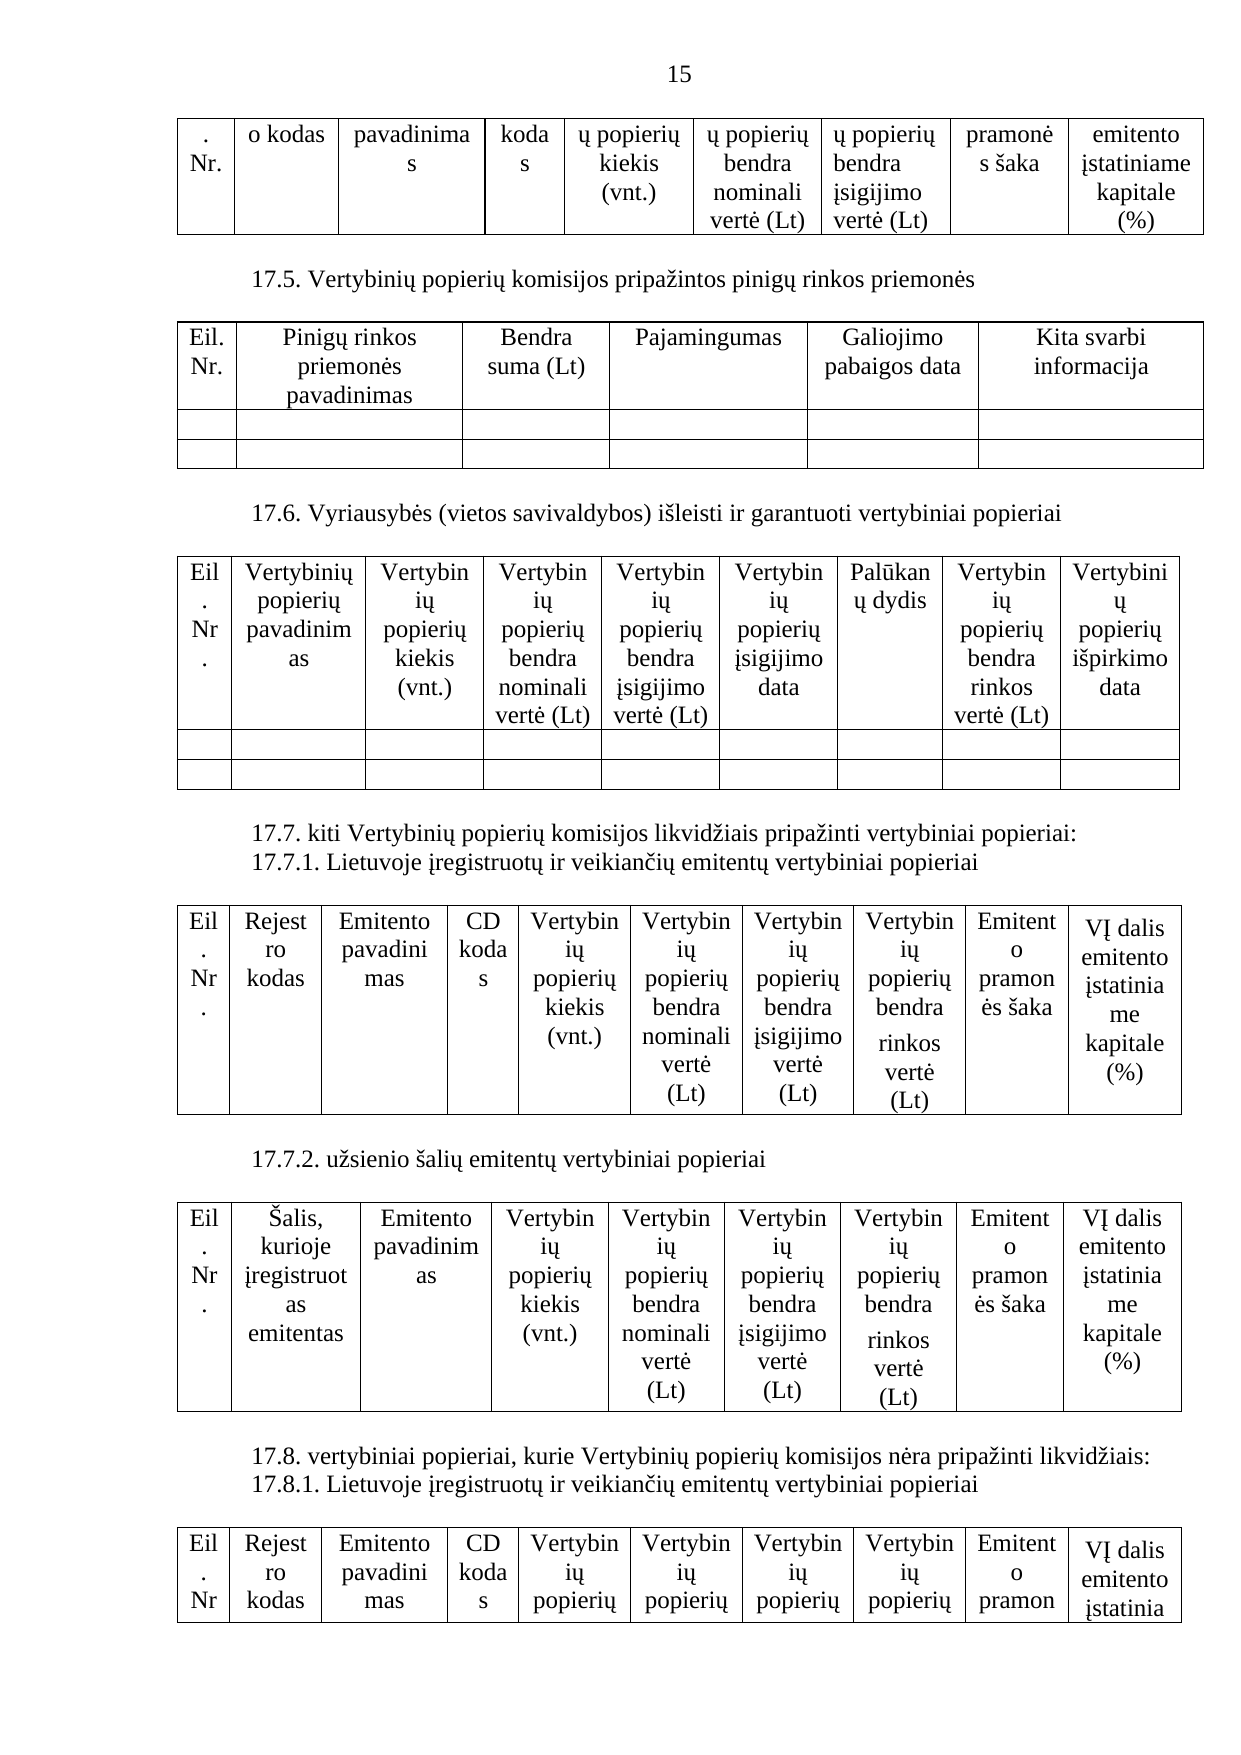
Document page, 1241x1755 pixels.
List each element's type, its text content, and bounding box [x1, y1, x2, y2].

table_header Eil. Nr. [178, 1203, 231, 1411]
table_header Pajamingumas [610, 323, 807, 409]
table_cell [838, 760, 942, 789]
table_header Kita svarbi informacija [979, 323, 1203, 409]
text 17.6. Vyriausybės (vietos savivaldybos) išleisti ir garantuoti vertybiniai popieriai [177, 498, 1181, 527]
text 17.7.2. užsienio šalių emitentų vertybiniai popieriai [177, 1144, 1181, 1173]
table_header Vertybinių popierių bendra įsigijimo vertė (Lt) [602, 557, 719, 729]
table_header VĮ dalis emitento įstatinia [1069, 1528, 1181, 1622]
table_header Vertybinių popierių bendra rinkos vertė (Lt) [854, 906, 965, 1114]
table_header ų popierių kiekis (vnt.) [565, 119, 693, 234]
table_header ų popierių bendra įsigijimo vertė (Lt) [822, 119, 950, 234]
table_header o kodas [235, 119, 338, 234]
table_cell [720, 760, 837, 789]
table_header CD kodas [448, 906, 518, 1114]
table_header Emitento pavadinimas [361, 1203, 491, 1411]
table_cell [484, 760, 601, 789]
table_cell [943, 730, 1060, 759]
table_header Rejestro kodas [230, 906, 321, 1114]
text 17.7. kiti Vertybinių popierių komisijos likvidžiais pripažinti vertybiniai popieriai: [177, 818, 1181, 847]
table_cell [979, 440, 1203, 468]
table_header Vertybinių popierių [631, 1528, 742, 1622]
table_cell [232, 760, 365, 789]
table_cell [366, 760, 483, 789]
table_header Eil. Nr [178, 1528, 229, 1622]
table_header kodas [486, 119, 564, 234]
table_header Vertybinių popierių [743, 1528, 853, 1622]
table_cell [178, 730, 231, 759]
text 17.7.1. Lietuvoje įregistruotų ir veikiančių emitentų vertybiniai popieriai [177, 847, 1181, 876]
table_cell [979, 410, 1203, 438]
table_header Eil. Nr. [178, 323, 236, 409]
table_header pramonės šaka [951, 119, 1068, 234]
table_header Emitento pramonės šaka [966, 906, 1068, 1114]
table_header pavadinimas [339, 119, 484, 234]
table_cell [838, 730, 942, 759]
table_header Vertybinių popierių bendra nominali vertė (Lt) [631, 906, 742, 1114]
table_header Vertybinių popierių kiekis (vnt.) [366, 557, 483, 729]
table_header Vertybinių popierių išpirkimo data [1061, 557, 1179, 729]
table_cell [237, 440, 462, 468]
table_header Vertybinių popierių bendra įsigijimo vertė (Lt) [743, 906, 853, 1114]
table_header Vertybinių popierių [519, 1528, 630, 1622]
table_header VĮ dalis emitento įstatiniame kapitale (%) [1064, 1203, 1181, 1411]
table_header Bendra suma (Lt) [463, 323, 609, 409]
table_header Eil. Nr. [178, 557, 231, 729]
table_header Vertybinių popierių bendra nominali vertė (Lt) [484, 557, 601, 729]
table_cell [602, 760, 719, 789]
table_cell [610, 440, 807, 468]
table_header . Nr. [178, 119, 234, 234]
table_cell [943, 760, 1060, 789]
table_header Vertybinių popierių bendra nominali vertė (Lt) [609, 1203, 724, 1411]
text 17.8. vertybiniai popieriai, kurie Vertybinių popierių komisijos nėra pripažinti likvidžiais: [177, 1441, 1181, 1469]
table_header Vertybinių popierių kiekis (vnt.) [492, 1203, 608, 1411]
table_cell [1061, 760, 1179, 789]
table_header ų popierių bendra nominali vertė (Lt) [694, 119, 821, 234]
table_header Emitento pramon [966, 1528, 1068, 1622]
table_header Vertybinių popierių įsigijimo data [720, 557, 837, 729]
table_header emitento įstatiniame kapitale (%) [1069, 119, 1203, 234]
text 17.5. Vertybinių popierių komisijos pripažintos pinigų rinkos priemonės [177, 264, 1187, 293]
table_cell [808, 410, 978, 438]
table_cell [232, 730, 365, 759]
table_header Emitento pavadinimas [322, 906, 447, 1114]
table_cell [720, 730, 837, 759]
table_cell [602, 730, 719, 759]
table_header Vertybinių popierių kiekis (vnt.) [519, 906, 630, 1114]
table_cell [178, 760, 231, 789]
table_header Galiojimo pabaigos data [808, 323, 978, 409]
text 17.8.1. Lietuvoje įregistruotų ir veikiančių emitentų vertybiniai popieriai [177, 1469, 1181, 1498]
table_header Emitento pramonės šaka [957, 1203, 1063, 1411]
table_cell [484, 730, 601, 759]
table_header Rejestro kodas [230, 1528, 321, 1622]
table_header Pinigų rinkos priemonės pavadinimas [237, 323, 462, 409]
table_header CD kodas [448, 1528, 518, 1622]
table_header Vertybinių popierių bendra įsigijimo vertė (Lt) [725, 1203, 840, 1411]
table_header Vertybinių popierių pavadinimas [232, 557, 365, 729]
table_header Eil. Nr. [178, 906, 229, 1114]
table_cell [178, 410, 236, 438]
table_header VĮ dalis emitento įstatiniame kapitale (%) [1069, 906, 1181, 1114]
table_cell [237, 410, 462, 438]
table_cell [178, 440, 236, 468]
table_header Vertybinių popierių bendra rinkos vertė (Lt) [943, 557, 1060, 729]
table_header Vertybinių popierių [854, 1528, 965, 1622]
table_header Emitento pavadinimas [322, 1528, 447, 1622]
table_cell [610, 410, 807, 438]
table_cell [463, 410, 609, 438]
table_header Vertybinių popierių bendra rinkos vertė (Lt) [841, 1203, 956, 1411]
table_header Palūkanų dydis [838, 557, 942, 729]
table_cell [808, 440, 978, 468]
table_header Šalis, kurioje įregistruotas emitentas [232, 1203, 360, 1411]
table_cell [463, 440, 609, 468]
table_cell [366, 730, 483, 759]
table_cell [1061, 730, 1179, 759]
